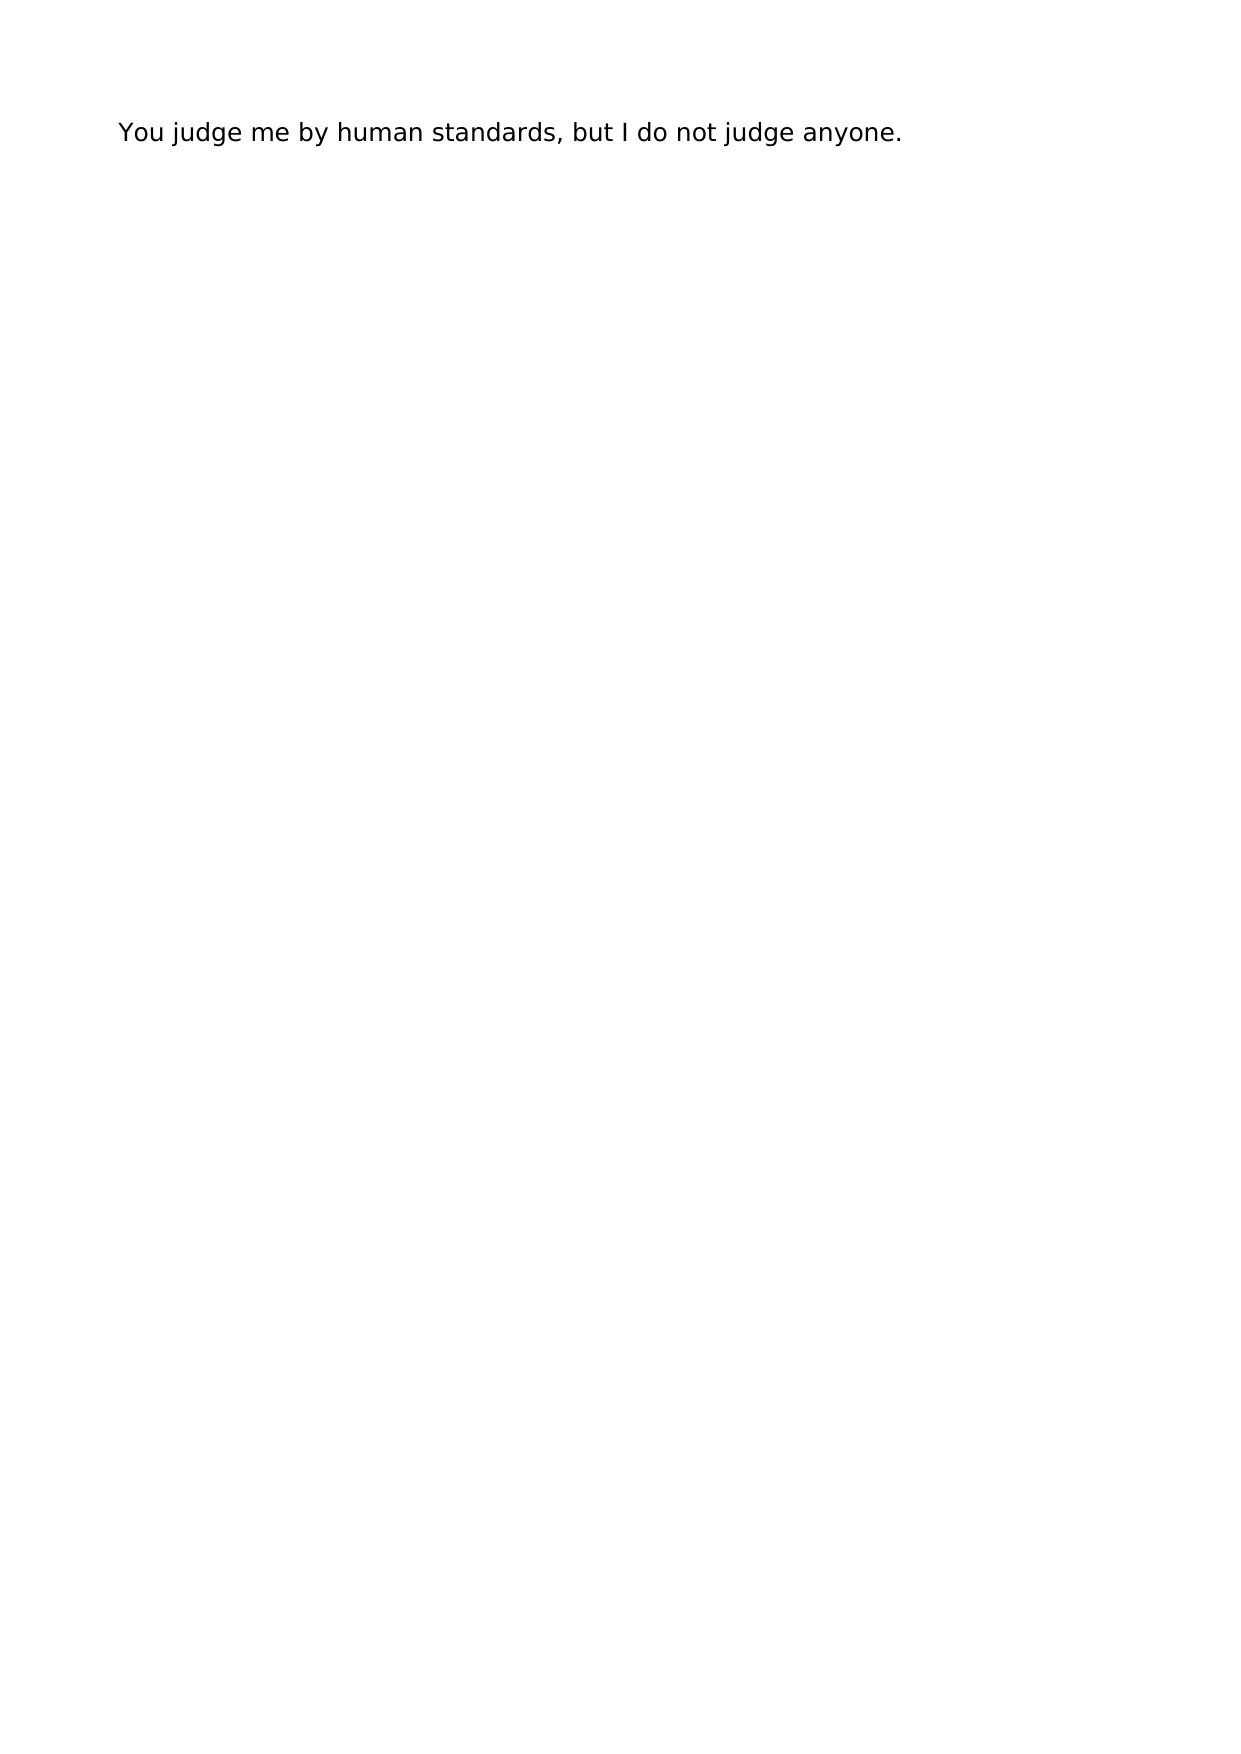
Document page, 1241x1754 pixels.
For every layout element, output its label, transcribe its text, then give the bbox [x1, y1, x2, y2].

text You judge me by human standards, but I do not judge anyone. [118, 118, 1122, 147]
